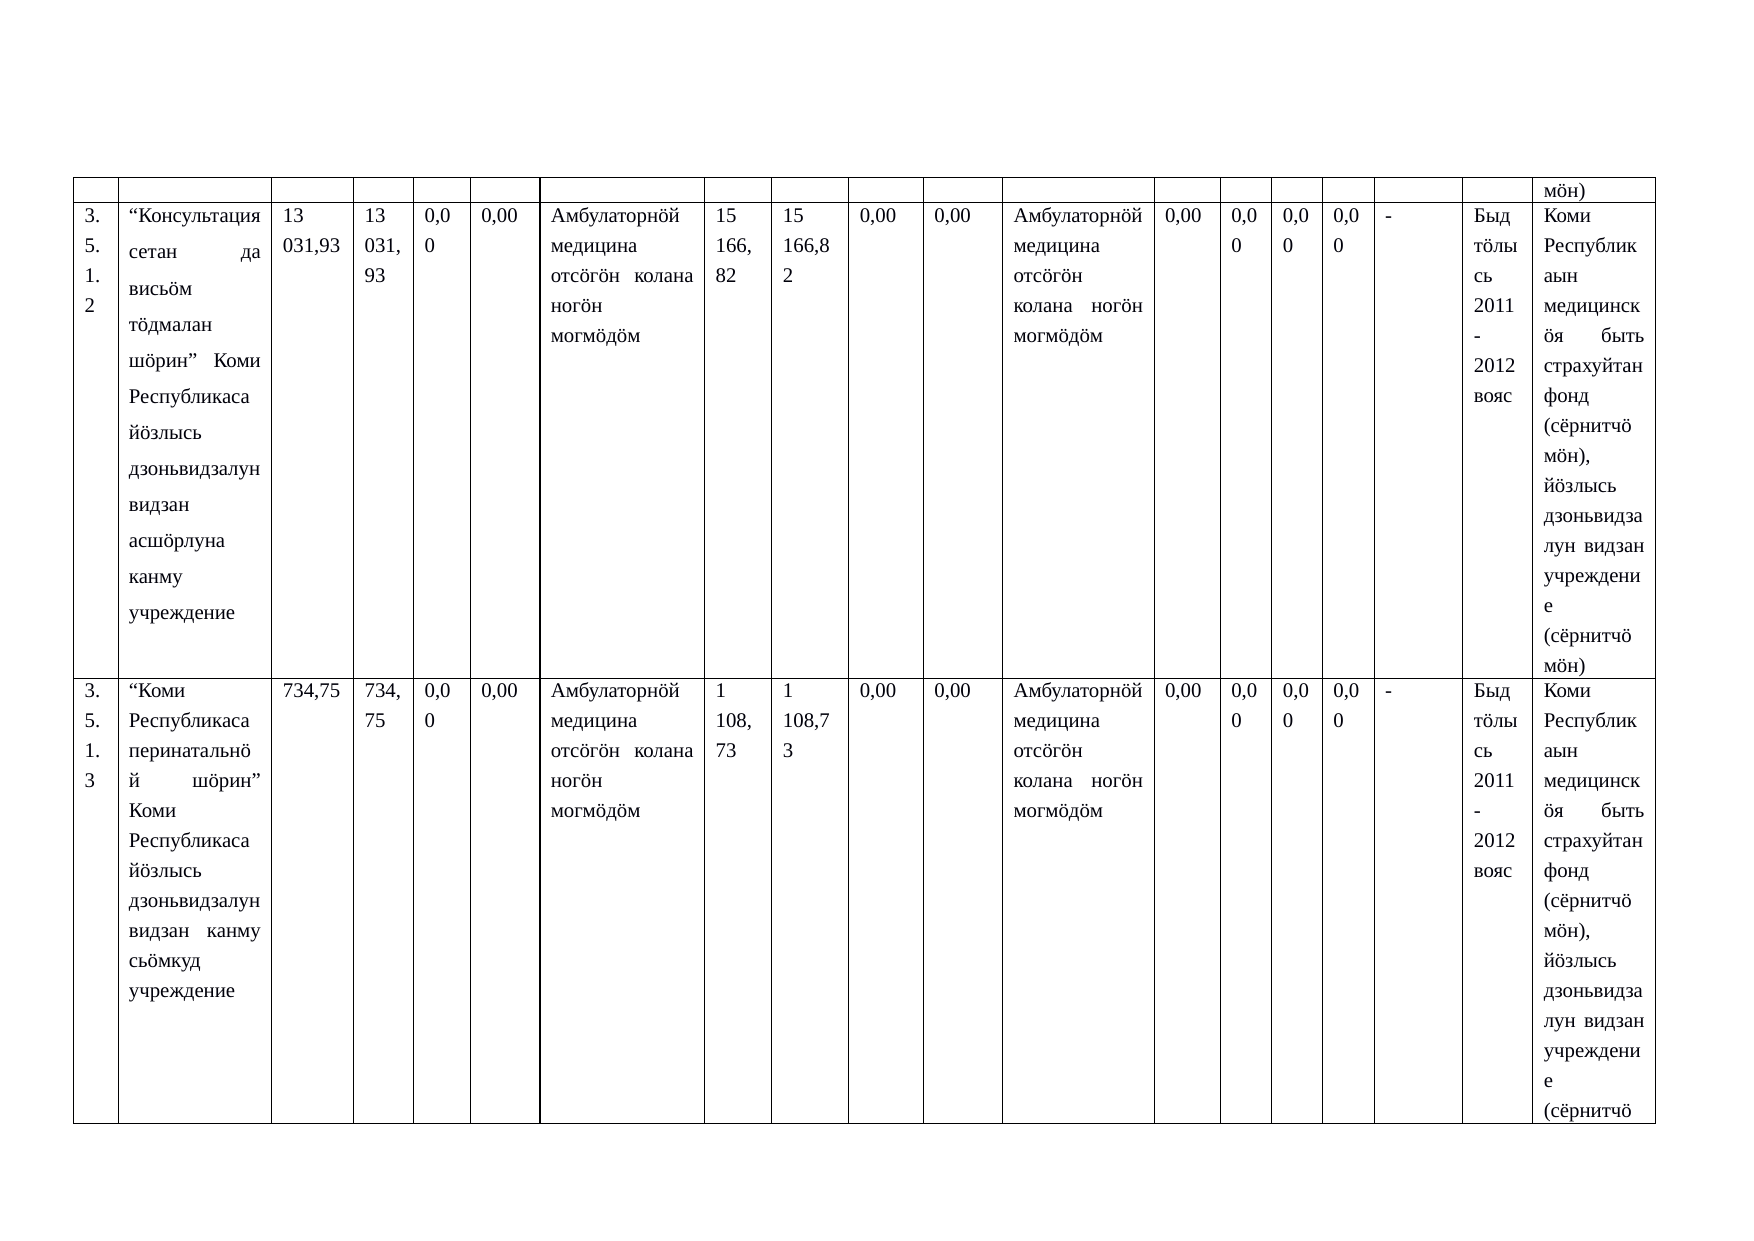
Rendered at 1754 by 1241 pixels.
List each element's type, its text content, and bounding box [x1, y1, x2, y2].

table_cell Амбулаторнӧй медицина отсӧгӧн колана ногӧн могмӧдӧм [1003, 203, 1154, 677]
table_cell 0,00 [1221, 203, 1271, 677]
table_cell 0,00 [1155, 203, 1220, 677]
table_cell [1003, 178, 1154, 202]
table_cell “Коми Республикаса перинатальнӧй шӧрин” Коми Республикаса йӧзлысь дзоньвидзалун видзан канму сьӧмкуд учреждение [119, 679, 271, 1122]
table_cell 15 166,82 [705, 203, 771, 677]
table_cell - [1375, 679, 1462, 1122]
table_cell Амбулаторнӧй медицина отсӧгӧн колана ногӧн могмӧдӧм [1003, 679, 1154, 1122]
table_cell 0,00 [924, 679, 1002, 1122]
table_cell 734,75 [354, 679, 413, 1122]
table_cell Быд тӧлысь 2011-2012 вояс [1463, 679, 1532, 1122]
table_cell Амбулаторнӧй медицина отсӧгӧн колана ногӧн могмӧдӧм [541, 679, 704, 1122]
table_cell 0,00 [414, 203, 470, 677]
table_cell [119, 178, 271, 202]
table_cell [772, 178, 848, 202]
table_cell [414, 178, 470, 202]
table_cell 0,00 [1155, 679, 1220, 1122]
table_cell - [1375, 203, 1462, 677]
table_cell 13 031,93 [354, 203, 413, 677]
table_cell 0,00 [1221, 679, 1271, 1122]
table_cell [74, 178, 118, 202]
table_cell 0,00 [1272, 203, 1322, 677]
table_cell Быд тӧлысь 2011-2012 вояс [1463, 203, 1532, 677]
table_cell [1155, 178, 1220, 202]
table_cell [354, 178, 413, 202]
table_cell 0,00 [471, 203, 539, 677]
table_cell 3.5.1.2 [74, 203, 118, 677]
table_cell [541, 178, 704, 202]
table_cell 0,00 [414, 679, 470, 1122]
table_cell 0,00 [849, 203, 923, 677]
table_cell [1272, 178, 1322, 202]
table_cell [1323, 178, 1374, 202]
table_cell - [1375, 178, 1462, 202]
table_cell 1 108,73 [705, 679, 771, 1122]
table_cell 0,00 [471, 679, 539, 1122]
table_cell 15 166,82 [772, 203, 848, 677]
table_cell 1 108,73 [772, 679, 848, 1122]
table_cell Коми Республикаын медицинскӧя быть страхуйтан фонд (сёрнитчӧмӧн), йӧзлысь дзоньвидзалун видзан учреждение (сёрнитчӧмӧн) [1533, 203, 1655, 677]
table_cell [272, 178, 353, 202]
table_cell [705, 178, 771, 202]
table_cell 734,75 [272, 679, 353, 1122]
table_cell [924, 178, 1002, 202]
table_cell 0,00 [849, 679, 923, 1122]
table_cell 3.5.1.3 [74, 679, 118, 1122]
table_cell [1463, 178, 1532, 202]
table_cell “Консультация сетан да висьӧм тӧдмалан шӧрин” Коми Республикаса йӧзлысь дзоньвидзалун видзан асшӧрлуна канму учреждение [119, 203, 271, 677]
table_cell Коми Республикаын медицинскӧя быть страхуйтан фонд (сёрнитчӧмӧн), йӧзлысь дзоньвидзалун видзан учреждение (сёрнитчӧ [1533, 679, 1655, 1122]
table_cell 0,00 [1272, 679, 1322, 1122]
table_cell мӧн) [1533, 178, 1655, 202]
table_cell 13 031,93 [272, 203, 353, 677]
table_cell [849, 178, 923, 202]
table_cell Амбулаторнӧй медицина отсӧгӧн колана ногӧн могмӧдӧм [541, 203, 704, 677]
table_cell [471, 178, 539, 202]
table_cell 0,00 [1323, 679, 1374, 1122]
table_cell [1221, 178, 1271, 202]
table_cell 0,00 [924, 203, 1002, 677]
table_cell 0,00 [1323, 203, 1374, 677]
